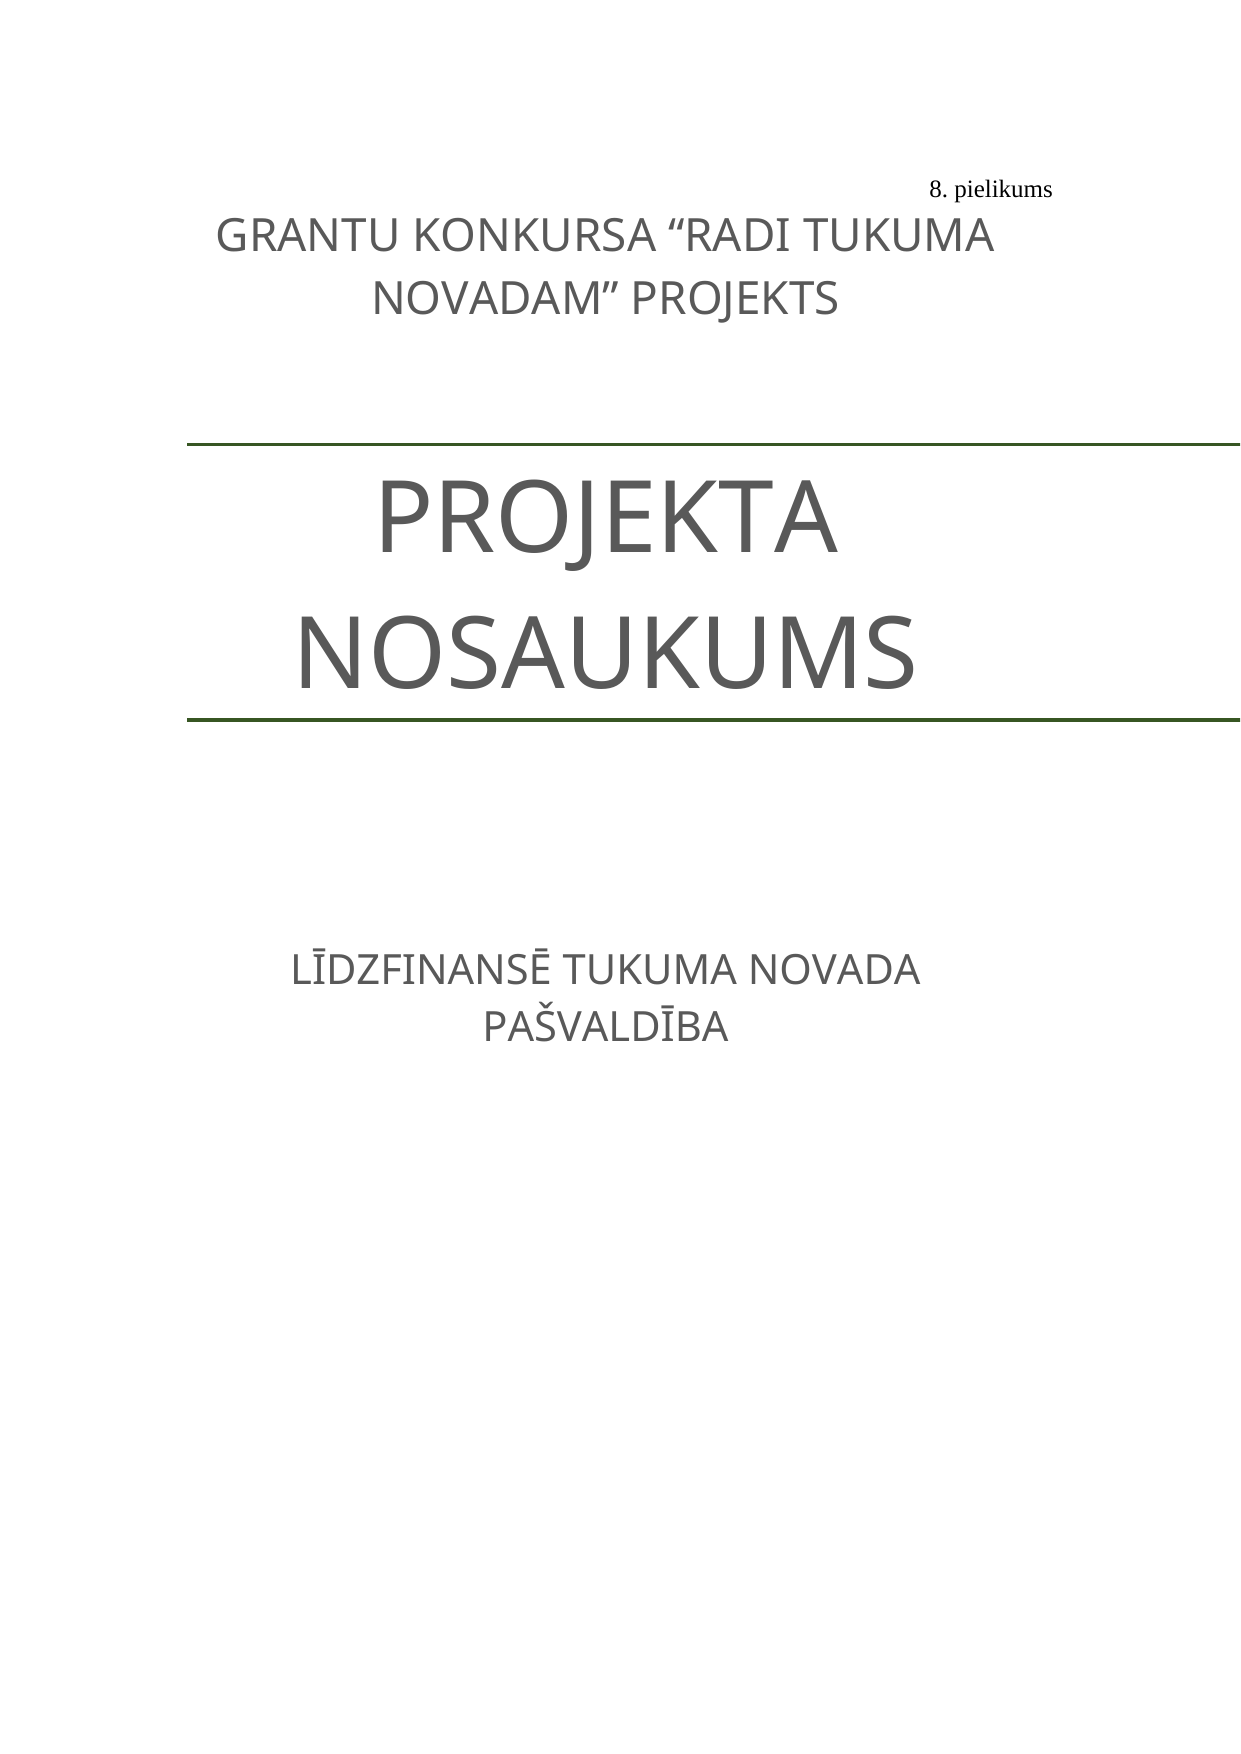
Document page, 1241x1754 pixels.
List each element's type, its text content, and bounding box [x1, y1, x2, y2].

text LĪDZFINANSĒ TUKUMA NOVADA PAŠVALDĪBA [187, 940, 1023, 1053]
text 8. pielikums [787, 174, 1053, 203]
text projekta nosaukums [187, 446, 1023, 718]
text GRANTU KONKURSA “RADI TUKUMA NOVADAM” PROJEKTS [187, 203, 1023, 328]
